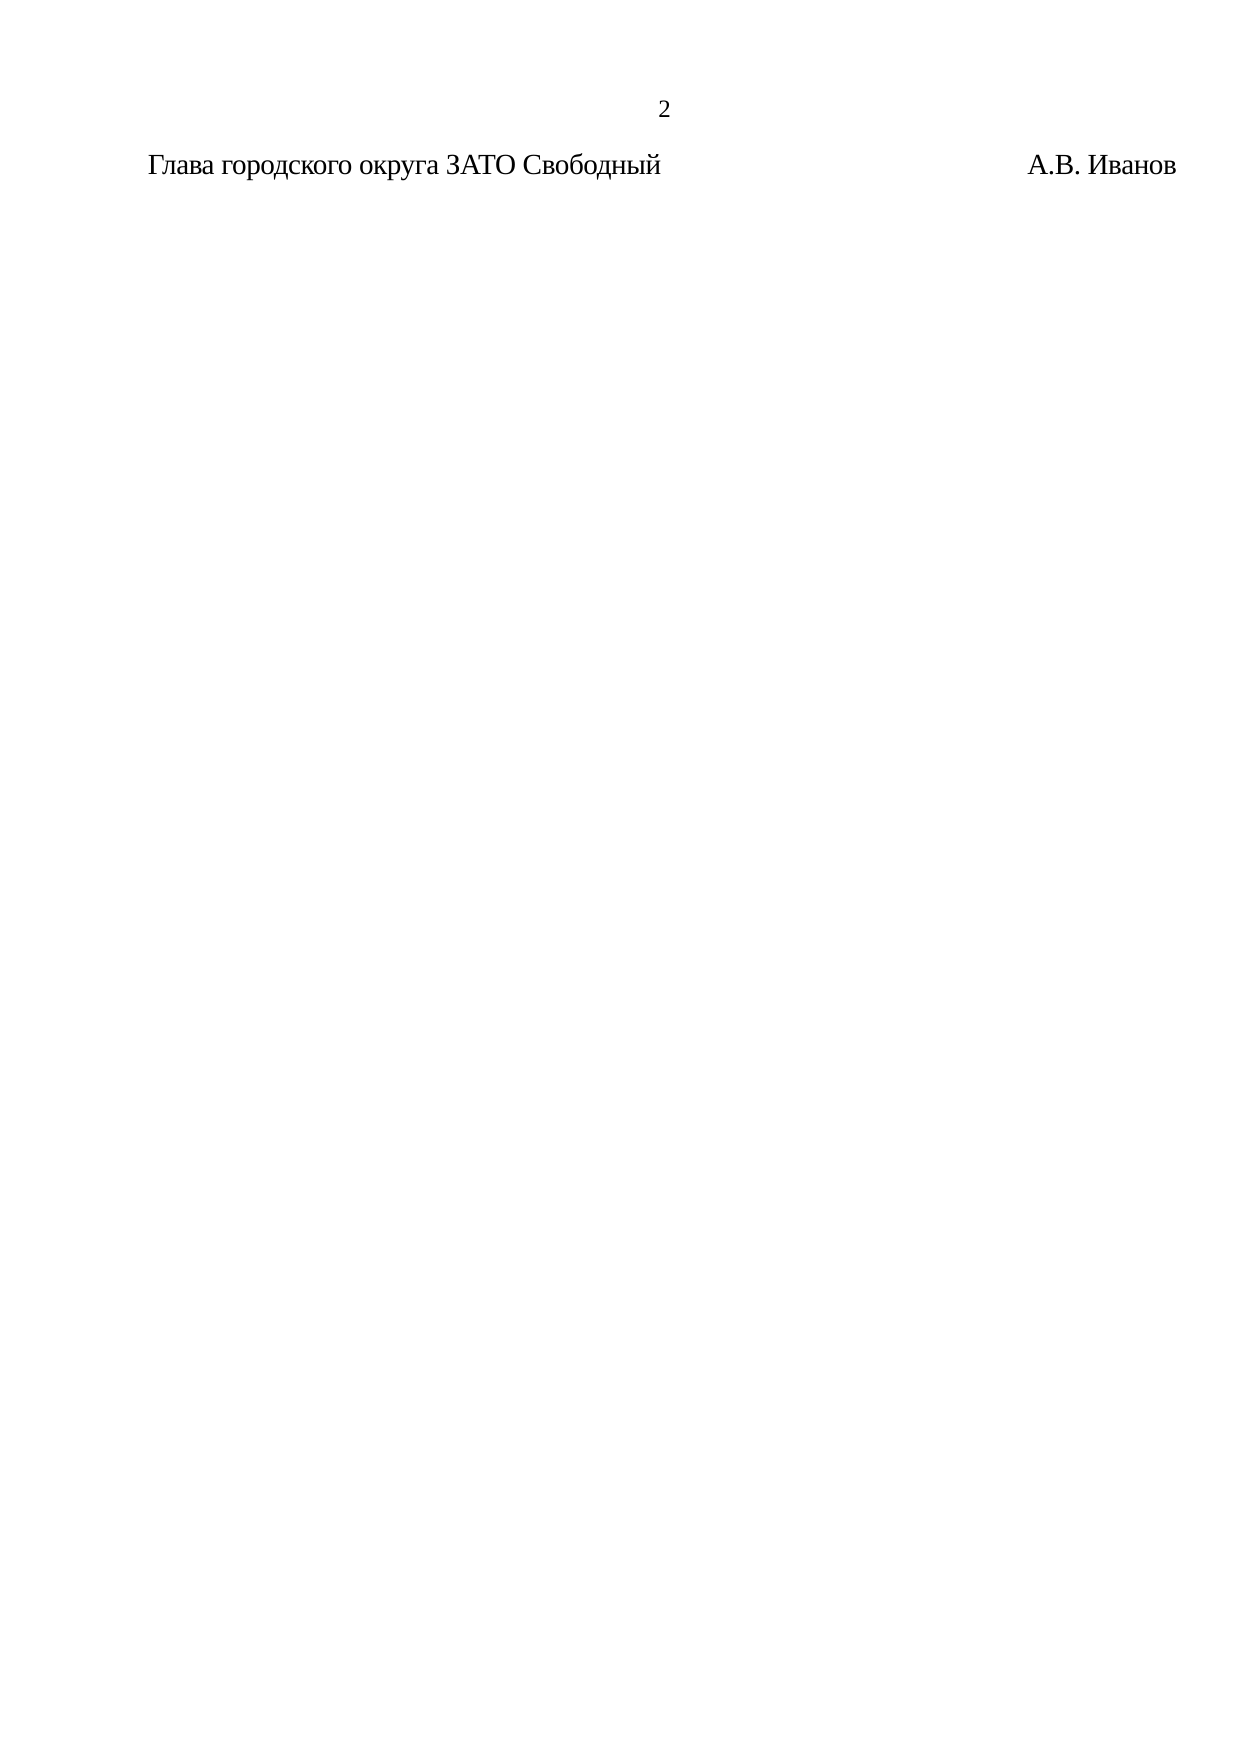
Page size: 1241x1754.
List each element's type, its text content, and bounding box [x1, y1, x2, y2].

text Глава городского округа ЗАТО Свободный А.В. Иванов [148, 147, 1181, 181]
